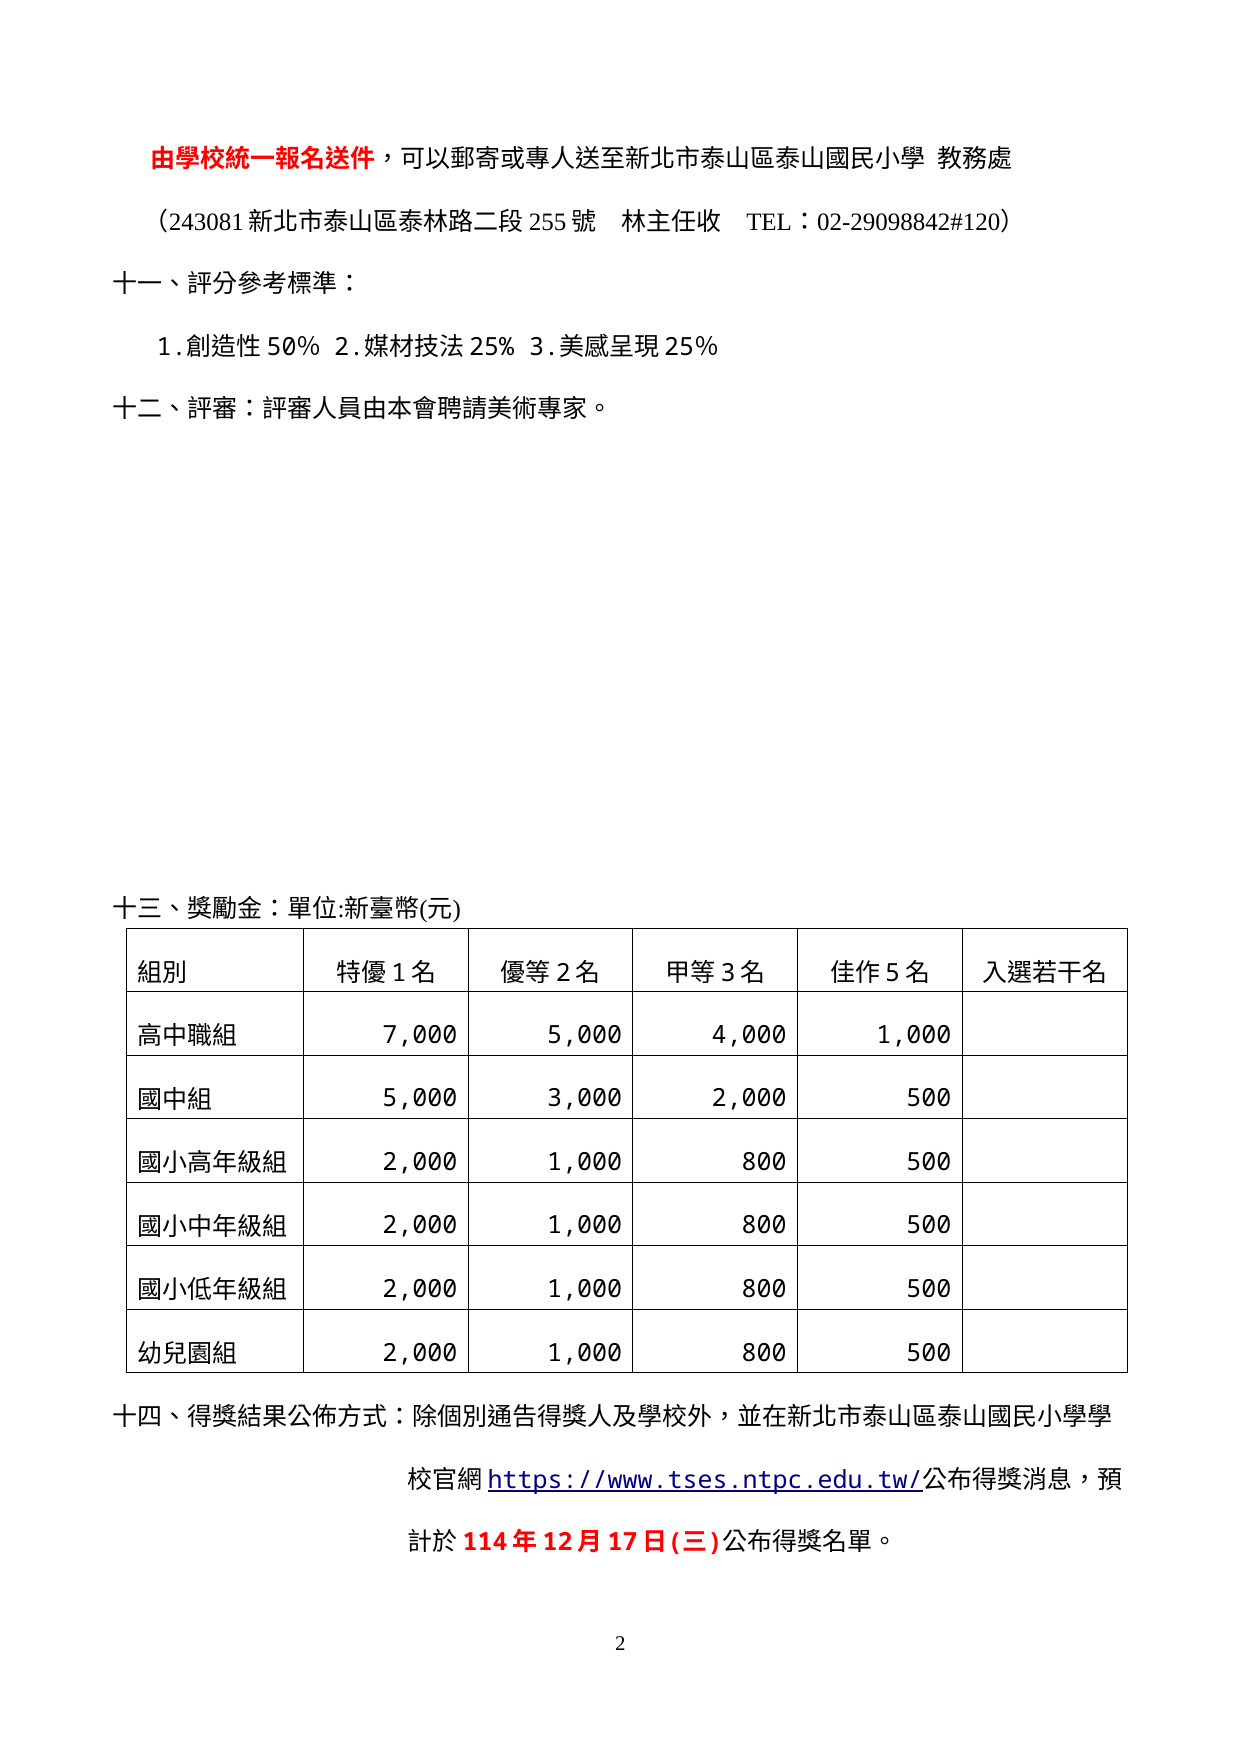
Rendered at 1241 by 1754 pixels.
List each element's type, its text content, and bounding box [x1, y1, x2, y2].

table_cell 1,000 [798, 992, 962, 1054]
table_cell 5,000 [304, 1056, 468, 1118]
table_header 入選若干名 [963, 929, 1127, 991]
table_cell 500 [798, 1119, 962, 1182]
table_cell 2,000 [304, 1310, 468, 1372]
table_cell 2,000 [633, 1056, 797, 1118]
table_cell 800 [633, 1119, 797, 1182]
table_cell 國小中年級組 [127, 1183, 303, 1245]
table_cell 幼兒園組 [127, 1310, 303, 1372]
table_cell 2,000 [304, 1183, 468, 1245]
table_cell 5,000 [469, 992, 632, 1054]
table_cell 800 [633, 1310, 797, 1372]
text （243081新北市泰山區泰林路二段255號 林主任收 TEL：02-29098842#120） [112, 177, 1128, 240]
table_cell [963, 1056, 1127, 1118]
table_cell 800 [633, 1183, 797, 1245]
table_header 特優1名 [304, 929, 468, 991]
table_header 佳作5名 [798, 929, 962, 991]
table_cell 4,000 [633, 992, 797, 1054]
table_cell 1,000 [469, 1310, 632, 1372]
table_cell [963, 1246, 1127, 1309]
text 由學校統一報名送件，可以郵寄或專人送至新北市泰山區泰山國民小學 教務處 [112, 115, 1128, 177]
table_cell 500 [798, 1183, 962, 1245]
table_cell 高中職組 [127, 992, 303, 1054]
text 1.創造性50％ 2.媒材技法25% 3.美感呈現25％ [112, 302, 1128, 365]
table_cell 500 [798, 1056, 962, 1118]
table_cell 1,000 [469, 1246, 632, 1309]
table_header 甲等3名 [633, 929, 797, 991]
table_cell 800 [633, 1246, 797, 1309]
table_cell 2,000 [304, 1246, 468, 1309]
table_cell 3,000 [469, 1056, 632, 1118]
text 十四、得獎結果公佈方式：除個別通告得獎人及學校外，並在新北市泰山區泰山國民小學學校官網https://www.tses.ntpc.edu.tw/公布得獎消息，預計於114年12月17日(三)公布得獎名單。 [112, 1373, 1128, 1561]
text 十一、評分參考標準： [112, 240, 1128, 302]
table_cell 1,000 [469, 1119, 632, 1182]
table_cell 500 [798, 1310, 962, 1372]
table_cell 1,000 [469, 1183, 632, 1245]
table_cell 國小高年級組 [127, 1119, 303, 1182]
table_cell [963, 992, 1127, 1054]
table_cell 國小低年級組 [127, 1246, 303, 1309]
text 十三、獎勵金：單位:新臺幣(元) [112, 865, 1128, 927]
table_header 優等2名 [469, 929, 632, 991]
table_cell 國中組 [127, 1056, 303, 1118]
table_cell [963, 1119, 1127, 1182]
table_header 組別 [127, 929, 303, 991]
table_cell 500 [798, 1246, 962, 1309]
table_cell [963, 1183, 1127, 1245]
text 十二、評審：評審人員由本會聘請美術專家。 [112, 365, 1128, 427]
table_cell 2,000 [304, 1119, 468, 1182]
table_cell [963, 1310, 1127, 1372]
table_cell 7,000 [304, 992, 468, 1054]
